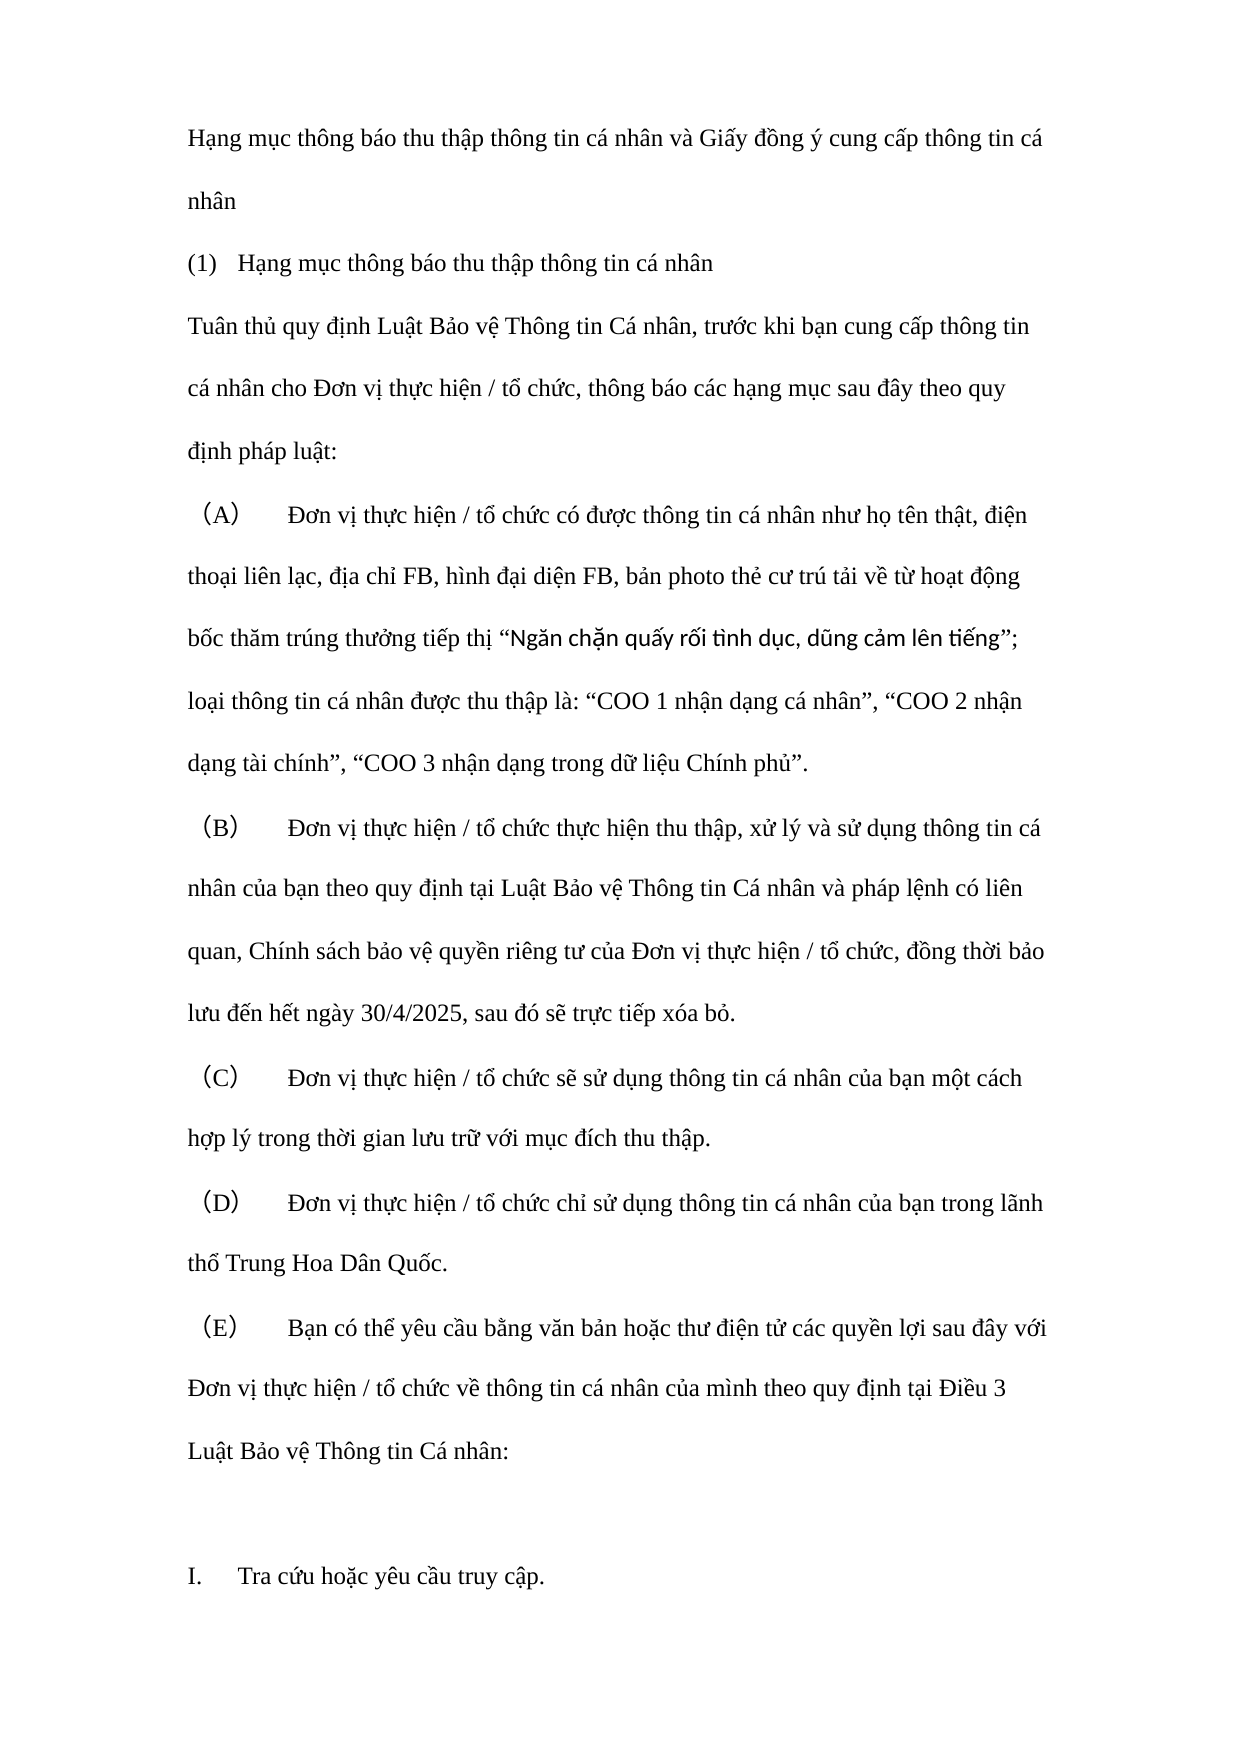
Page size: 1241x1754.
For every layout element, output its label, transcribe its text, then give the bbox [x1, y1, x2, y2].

text （D） Đơn vị thực hiện / tổ chức chỉ sử dụng thông tin cá nhân của bạn trong lãnh thổ Trung Hoa Dân Quốc. [187, 1159, 1053, 1284]
text （A） Đơn vị thực hiện / tổ chức có được thông tin cá nhân như họ tên thật, điện thoại liên lạc, địa chỉ FB, hình đại diện FB, bản photo thẻ cư trú tải về từ hoạt động bốc thăm trúng thưởng tiếp thị “Ngăn chặn quấy rối tình dục, dũng cảm lên tiếng”; loại thông tin cá nhân được thu thập là: “COO 1 nhận dạng cá nhân”, “COO 2 nhận dạng tài chính”, “COO 3 nhận dạng trong dữ liệu Chính phủ”. [187, 471, 1053, 784]
text (1) Hạng mục thông báo thu thập thông tin cá nhân [187, 221, 1053, 284]
text （E） Bạn có thể yêu cầu bằng văn bản hoặc thư điện tử các quyền lợi sau đây với Đơn vị thực hiện / tổ chức về thông tin cá nhân của mình theo quy định tại Điều 3 Luật Bảo vệ Thông tin Cá nhân: [187, 1284, 1053, 1471]
text I. Tra cứu hoặc yêu cầu truy cập. [187, 1534, 1053, 1596]
text （C） Đơn vị thực hiện / tổ chức sẽ sử dụng thông tin cá nhân của bạn một cách hợp lý trong thời gian lưu trữ với mục đích thu thập. [187, 1034, 1053, 1159]
text （B） Đơn vị thực hiện / tổ chức thực hiện thu thập, xử lý và sử dụng thông tin cá nhân của bạn theo quy định tại Luật Bảo vệ Thông tin Cá nhân và pháp lệnh có liên quan, Chính sách bảo vệ quyền riêng tư của Đơn vị thực hiện / tổ chức, đồng thời bảo lưu đến hết ngày 30/4/2025, sau đó sẽ trực tiếp xóa bỏ. [187, 784, 1053, 1034]
text Hạng mục thông báo thu thập thông tin cá nhân và Giấy đồng ý cung cấp thông tin cá nhân [187, 96, 1053, 221]
text Tuân thủ quy định Luật Bảo vệ Thông tin Cá nhân, trước khi bạn cung cấp thông tin cá nhân cho Đơn vị thực hiện / tổ chức, thông báo các hạng mục sau đây theo quy định pháp luật: [187, 284, 1053, 471]
